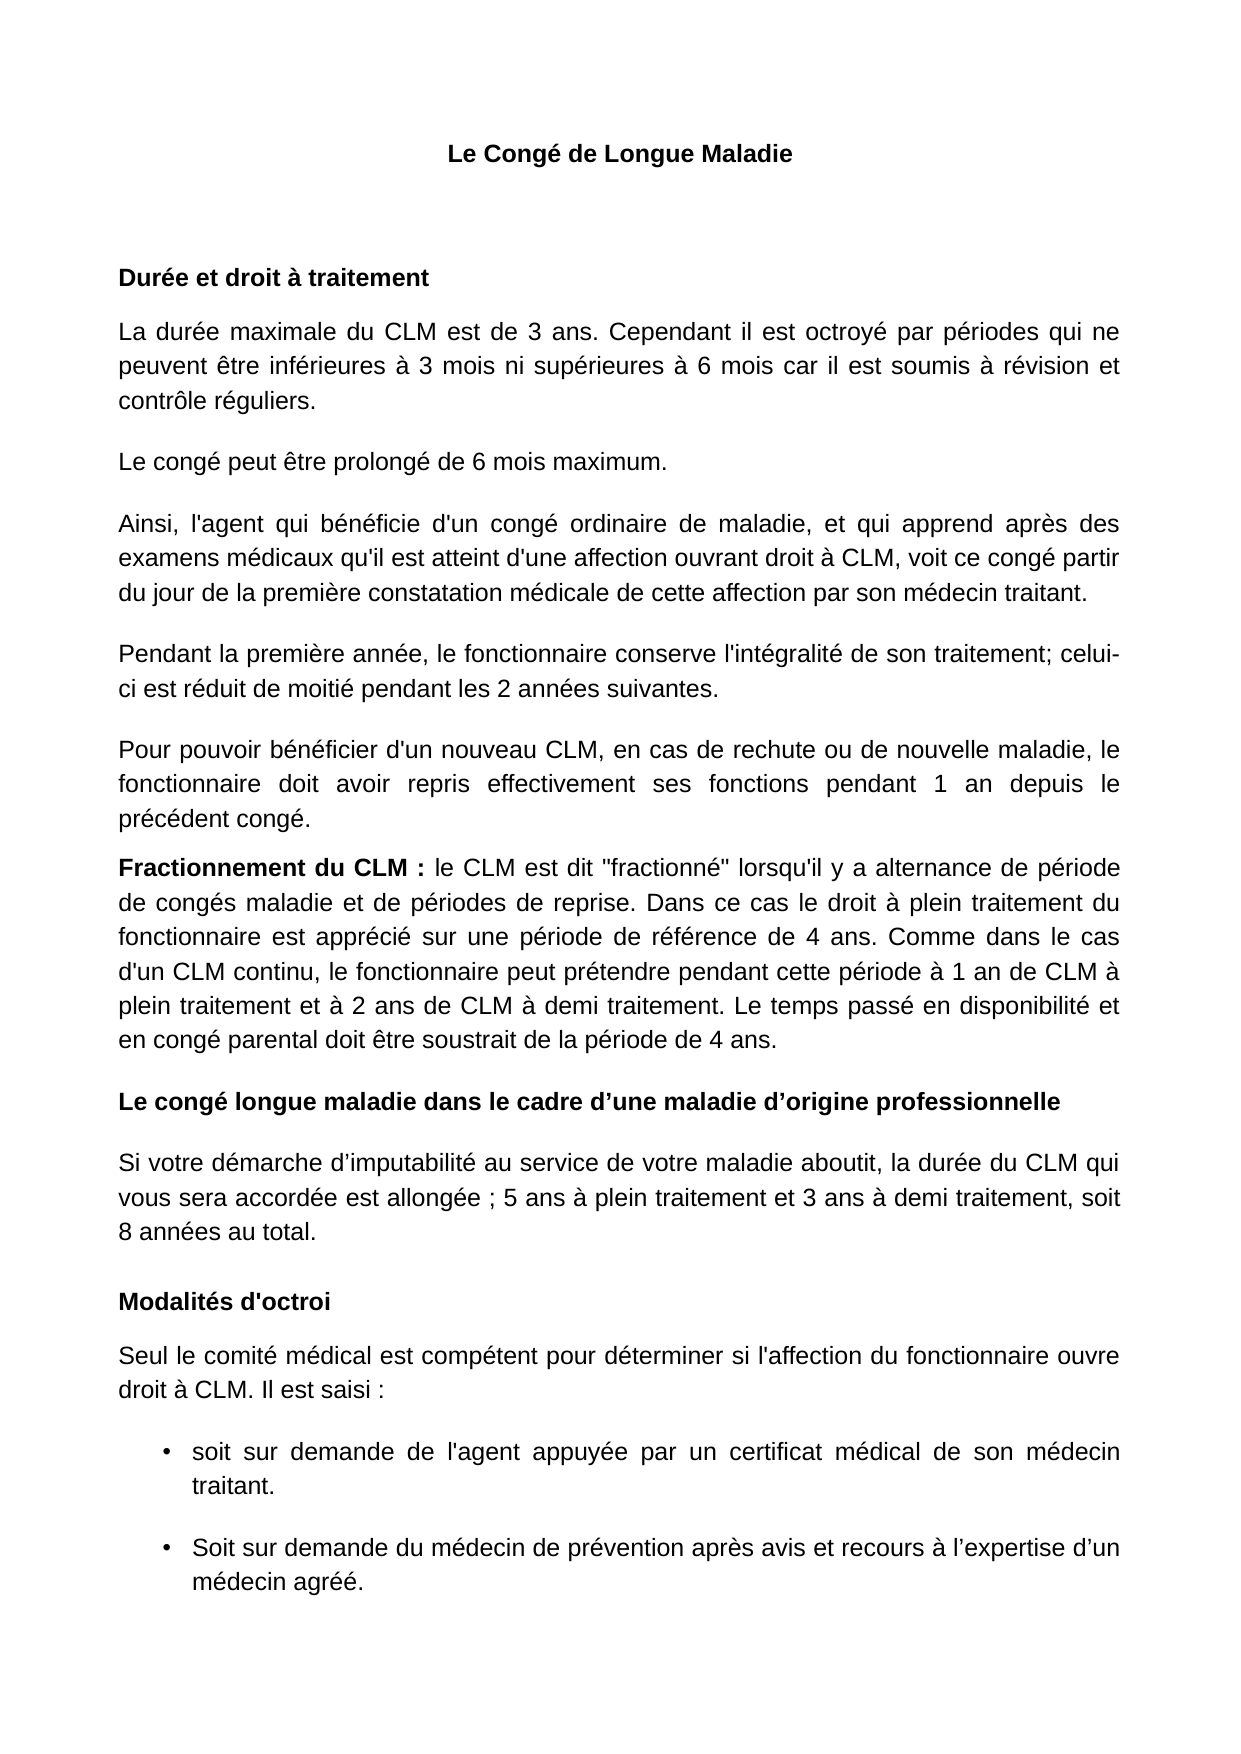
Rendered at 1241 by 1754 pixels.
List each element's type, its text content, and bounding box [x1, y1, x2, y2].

text Fractionnement du CLM : le CLM est dit "fractionné" lorsqu'il y a alternance de période de congés maladie et de périodes de reprise. Dans ce cas le droit à plein traitement du fonctionnaire est apprécié sur une période de référence de 4 ans. Comme dans le cas d'un CLM continu, le fonctionnaire peut prétendre pendant cette période à 1 an de CLM à plein traitement et à 2 ans de CLM à demi traitement. Le temps passé en disponibilité et en congé parental doit être soustrait de la période de 4 ans. [118, 853, 1122, 1054]
list Soit sur demande du médecin de prévention après avis et recours à l’expertise d’un médecin agréé. [162, 1533, 1122, 1596]
subtitle Durée et droit à traitement [118, 263, 1122, 292]
subtitle Le Congé de Longue Maladie [118, 139, 1122, 168]
text Le congé longue maladie dans le cadre d’une maladie d’origine professionnelle [118, 1087, 1122, 1116]
text Seul le comité médical est compétent pour déterminer si l'affection du fonctionnaire ouvre droit à CLM. Il est saisi : [118, 1341, 1122, 1404]
text La durée maximale du CLM est de 3 ans. Cependant il est octroyé par périodes qui ne peuvent être inférieures à 3 mois ni supérieures à 6 mois car il est soumis à révision et contrôle réguliers. [118, 317, 1122, 414]
list soit sur demande de l'agent appuyée par un certificat médical de son médecin traitant. [162, 1437, 1122, 1500]
text Le congé peut être prolongé de 6 mois maximum. [118, 447, 1122, 476]
text Si votre démarche d’imputabilité au service de votre maladie aboutit, la durée du CLM qui vous sera accordée est allongée ; 5 ans à plein traitement et 3 ans à demi traitement, soit 8 années au total. [118, 1148, 1122, 1246]
text Ainsi, l'agent qui bénéficie d'un congé ordinaire de maladie, et qui apprend après des examens médicaux qu'il est atteint d'une affection ouvrant droit à CLM, voit ce congé partir du jour de la première constatation médicale de cette affection par son médecin traitant. [118, 509, 1122, 606]
subtitle Modalités d'octroi [118, 1287, 1122, 1316]
text Pour pouvoir bénéficier d'un nouveau CLM, en cas de rechute ou de nouvelle maladie, le fonctionnaire doit avoir repris effectivement ses fonctions pendant 1 an depuis le précédent congé. [118, 735, 1122, 833]
text Pendant la première année, le fonctionnaire conserve l'intégralité de son traitement; celui-ci est réduit de moitié pendant les 2 années suivantes. [118, 639, 1122, 702]
